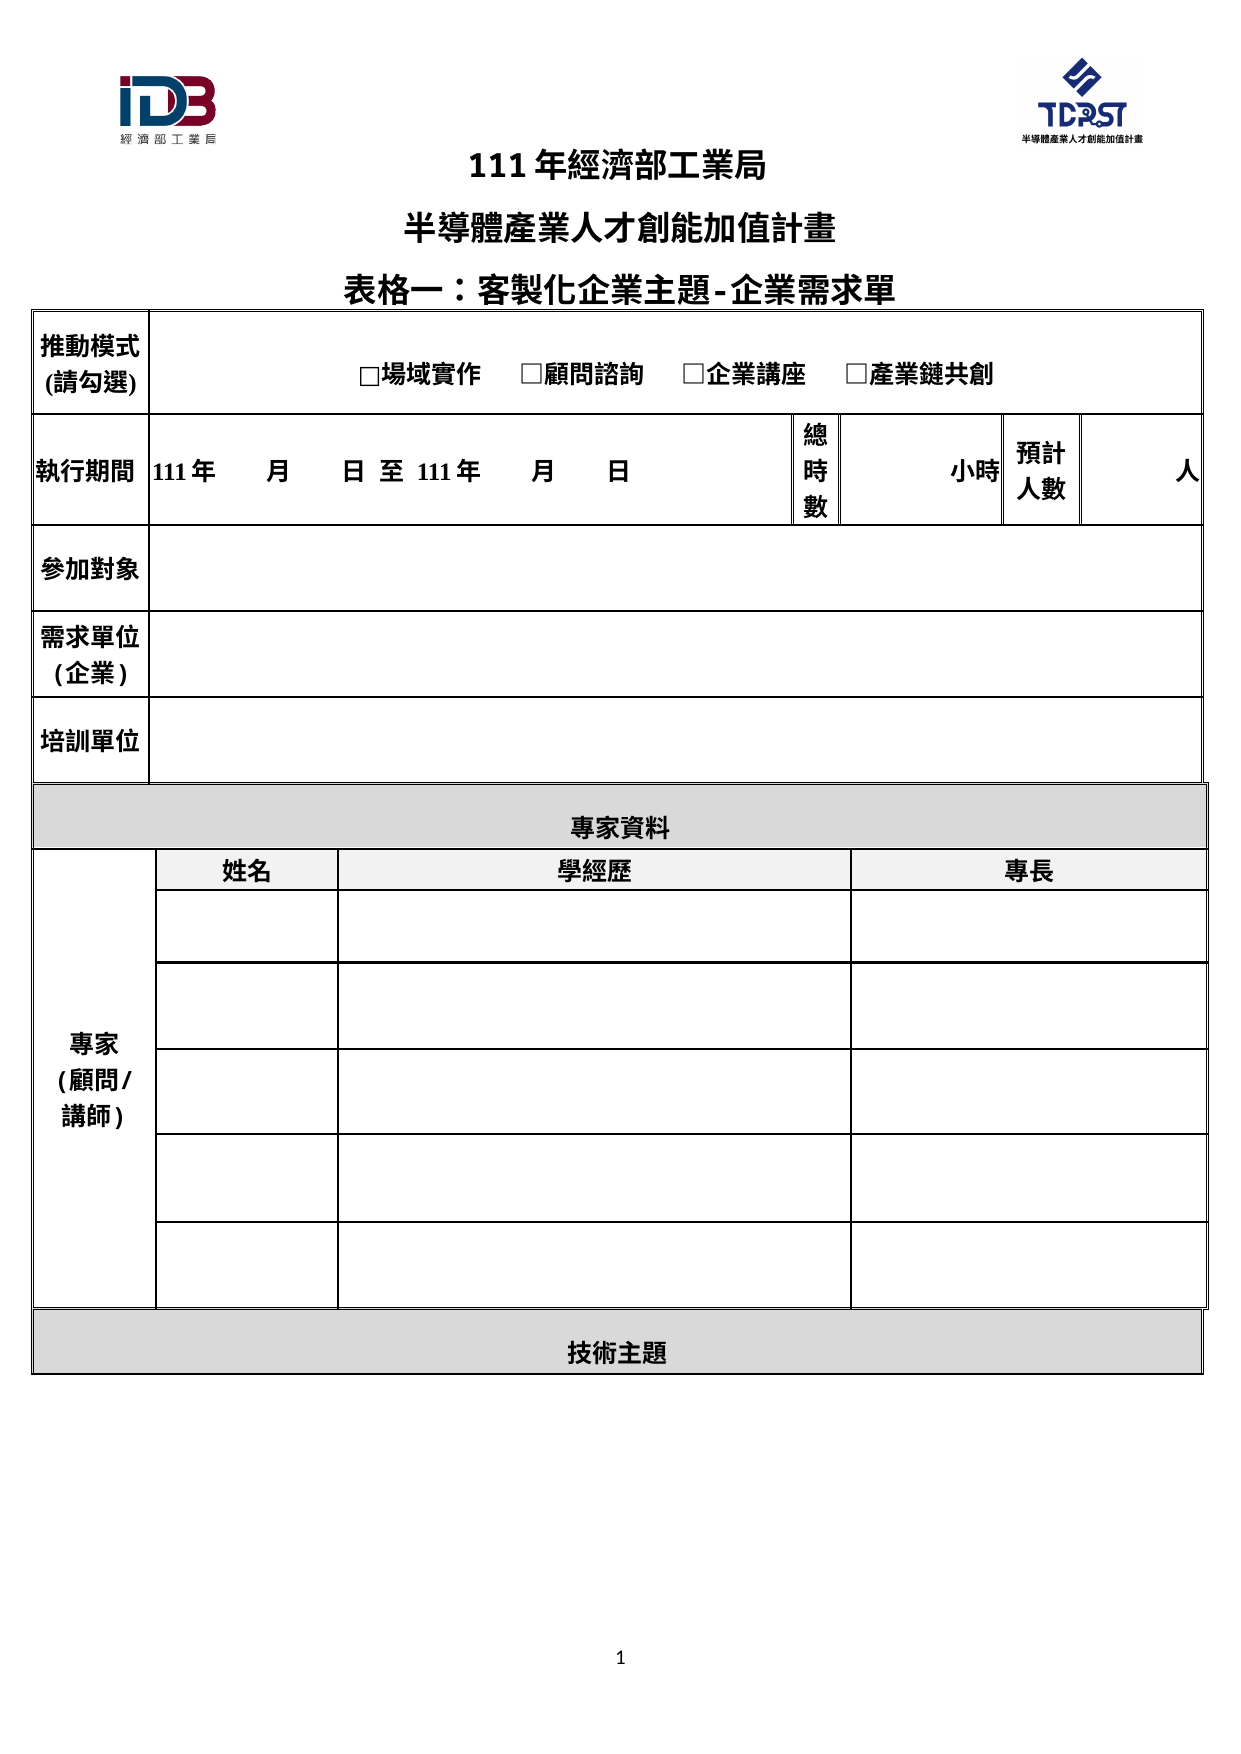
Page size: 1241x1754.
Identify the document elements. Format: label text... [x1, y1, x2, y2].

table_cell 111年 月 日 至 111年 月 日 [150, 415, 791, 524]
table_cell [157, 1223, 337, 1307]
table_cell [852, 891, 1206, 961]
table_cell 培訓單位 [34, 698, 148, 782]
table_cell [339, 1135, 850, 1221]
table_cell [157, 891, 337, 961]
table_header □場域實作󠄀 □顧問諮詢 □企業講座 □產業鏈共創 [150, 312, 1201, 413]
table_cell 參加對象 [34, 526, 148, 610]
table_cell [339, 891, 850, 961]
table_cell [339, 1223, 850, 1307]
table_cell [852, 1223, 1206, 1307]
table_cell [339, 964, 850, 1048]
table_cell [1204, 610, 1208, 696]
table_cell 姓名 [157, 850, 337, 889]
table_cell [1204, 1310, 1208, 1373]
table_cell [150, 526, 1201, 610]
table_cell 總時數 [794, 415, 838, 524]
table_cell 執行期間 [34, 415, 148, 524]
table_cell 技術主題 [34, 1310, 1201, 1373]
text 111年經濟部工業局 [118, 122, 1122, 184]
table_cell [157, 1050, 337, 1133]
table_cell 專家 (顧問/ 講師) [34, 850, 155, 1307]
table_cell [852, 1050, 1206, 1133]
table_cell [1204, 524, 1208, 610]
table_cell [150, 612, 1201, 696]
text 表格一：客製化企業主題-企業需求單 [118, 247, 1122, 309]
table_cell 學經歷 [339, 850, 850, 889]
table_cell 需求單位(企業) [34, 612, 148, 696]
table_cell [852, 964, 1206, 1048]
table_cell 預計人數 [1004, 415, 1079, 524]
table_cell [150, 698, 1201, 782]
table_cell 專長 [852, 850, 1206, 889]
table_cell 小時 [841, 415, 1001, 524]
table_cell [1204, 696, 1208, 782]
table_header [1204, 309, 1208, 413]
table_cell [339, 1050, 850, 1133]
table_cell [852, 1135, 1206, 1221]
text 半導體產業人才創能加值計畫 [118, 184, 1122, 247]
table_cell 專家資料 [34, 785, 1206, 847]
table_header 推動模式 (請勾選) [34, 312, 148, 413]
table_cell [1204, 413, 1208, 524]
table_cell [157, 964, 337, 1048]
table_cell [157, 1135, 337, 1221]
table_cell 人 [1082, 415, 1201, 524]
